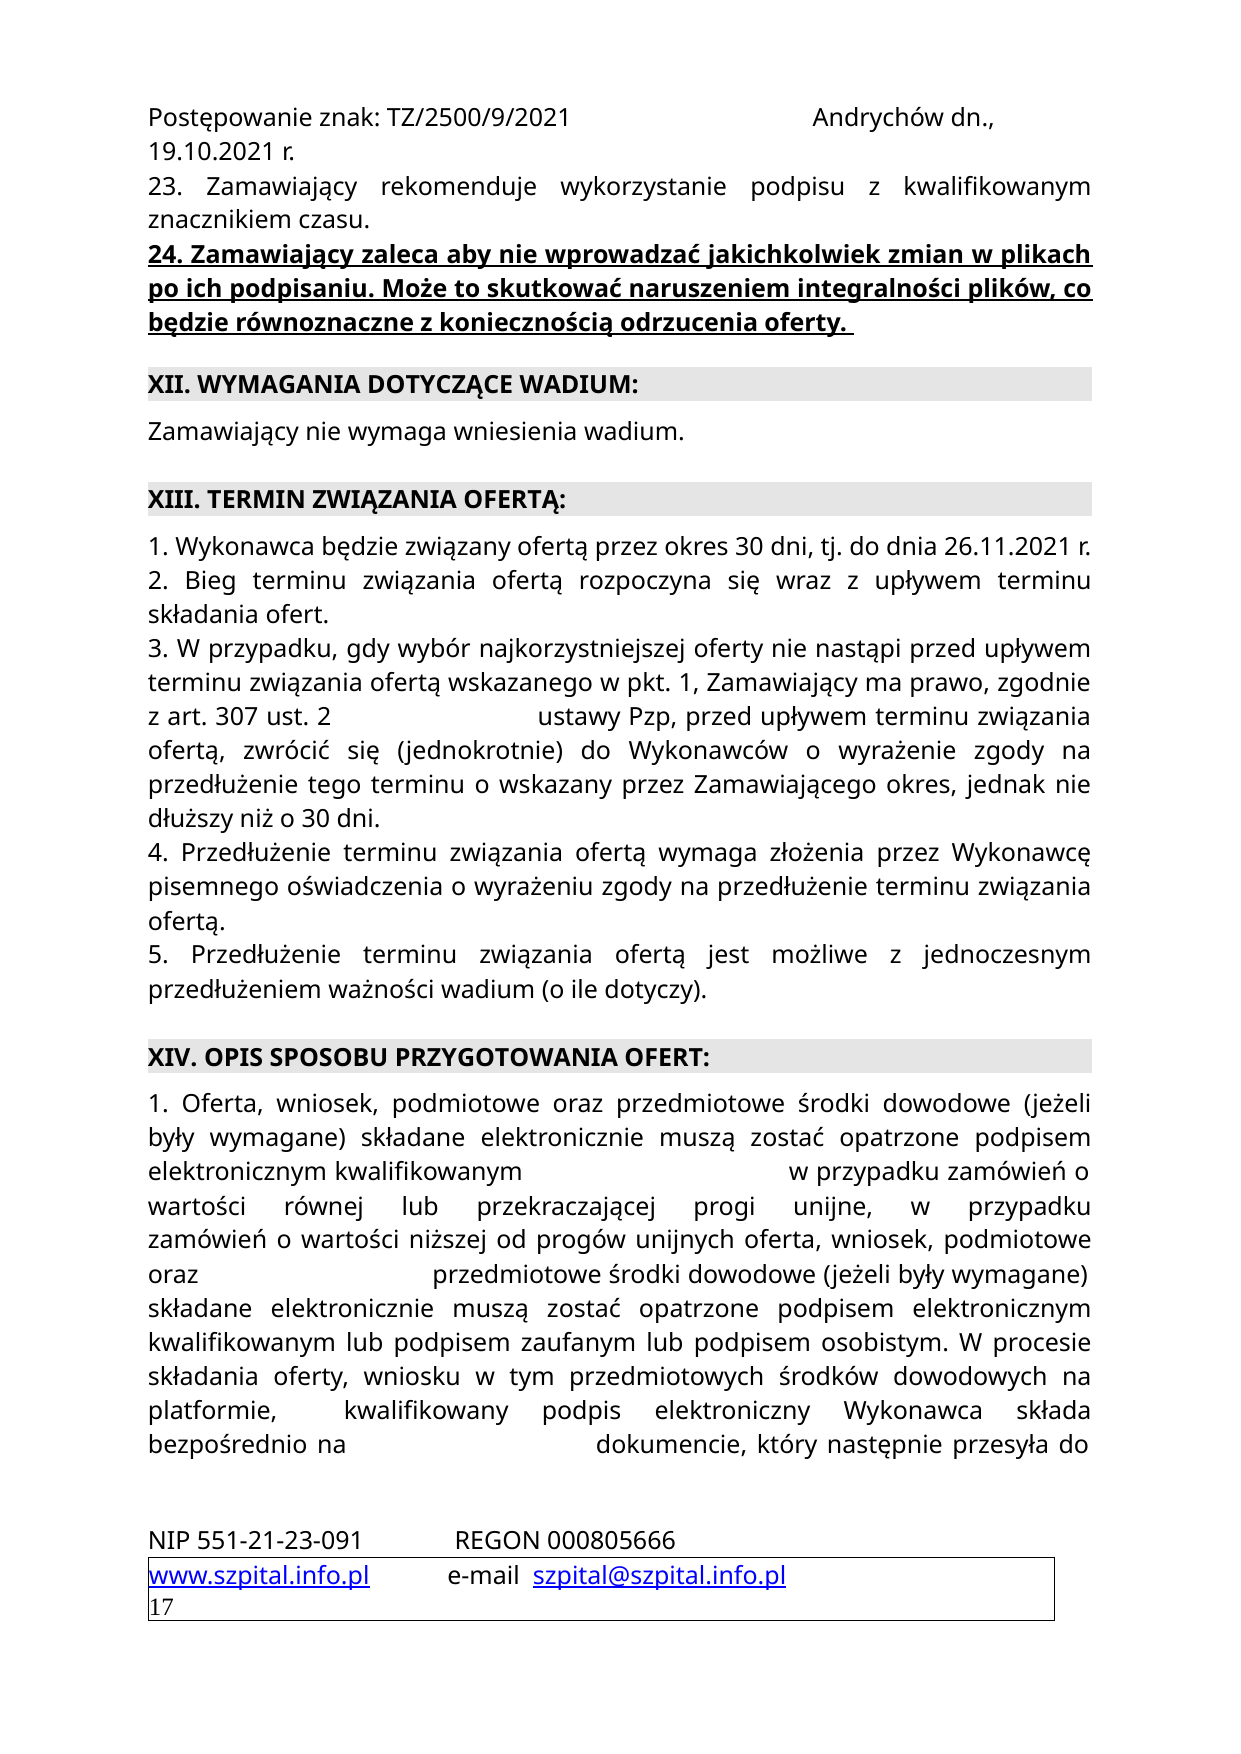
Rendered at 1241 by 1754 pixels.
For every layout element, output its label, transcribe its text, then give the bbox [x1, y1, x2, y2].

text po ich podpisaniu. Może to skutkować naruszeniem integralności plików, co [148, 267, 1092, 299]
text 24. Zamawiający zaleca aby nie wprowadzać jakichkolwiek zmian w plikach [148, 236, 1092, 265]
text 1. Wykonawca będzie związany ofertą przez okres 30 dni, tj. do dnia 26.11.2021 r. [148, 528, 1092, 562]
text 23. Zamawiający rekomenduje wykorzystanie podpisu z kwalifikowanym znacznikiem czasu. [148, 168, 1092, 236]
text 2. Bieg terminu związania ofertą rozpoczyna się wraz z upływem terminu składania ofert. [148, 562, 1092, 631]
text 4. Przedłużenie terminu związania ofertą wymaga złożenia przez Wykonawcę pisemnego oświadczenia o wyrażeniu zgody na przedłużenie terminu związania ofertą. [148, 835, 1092, 937]
text XIV. OPIS SPOSOBU PRZYGOTOWANIA OFERT: [148, 1039, 1092, 1073]
text 3. W przypadku, gdy wybór najkorzystniejszej oferty nie nastąpi przed upływem terminu związania ofertą wskazanego w pkt. 1, Zamawiający ma prawo, zgodnie z art. 307 ust. 2 ustawy Pzp, przed upływem terminu związania ofertą, zwrócić się (jednokrotnie) do Wykonawców o wyrażenie zgody na przedłużenie tego terminu o wskazany przez Zamawiającego okres, jednak nie dłuższy niż o 30 dni. [148, 631, 1092, 835]
text będzie równoznaczne z koniecznością odrzucenia oferty. [148, 301, 1092, 338]
text 5. Przedłużenie terminu związania ofertą jest możliwe z jednoczesnym przedłużeniem ważności wadium (o ile dotyczy). [148, 937, 1092, 1005]
text XII. WYMAGANIA DOTYCZĄCE WADIUM: [148, 367, 1092, 401]
text 1. Oferta, wniosek, podmiotowe oraz przedmiotowe środki dowodowe (jeżeli były wymagane) składane elektronicznie muszą zostać opatrzone podpisem elektronicznym kwalifikowanym w przypadku zamówień o wartości równej lub przekraczającej progi unijne, w przypadku zamówień o wartości niższej od progów unijnych oferta, wniosek, podmiotowe oraz przedmiotowe środki dowodowe (jeżeli były wymagane) składane elektronicznie muszą zostać opatrzone podpisem elektronicznym kwalifikowanym lub podpisem zaufanym lub podpisem osobistym. W procesie składania oferty, wniosku w tym przedmiotowych środków dowodowych na platformie, kwalifikowany podpis elektroniczny Wykonawca składa bezpośrednio na dokumencie, który następnie przesyła do systemu(opcja rekomendowana przez platformazakupowa.pl). [148, 1086, 1092, 1461]
text XIII. TERMIN ZWIĄZANIA OFERTĄ: [148, 482, 1092, 516]
text Zamawiający nie wymaga wniesienia wadium. [148, 414, 1092, 448]
